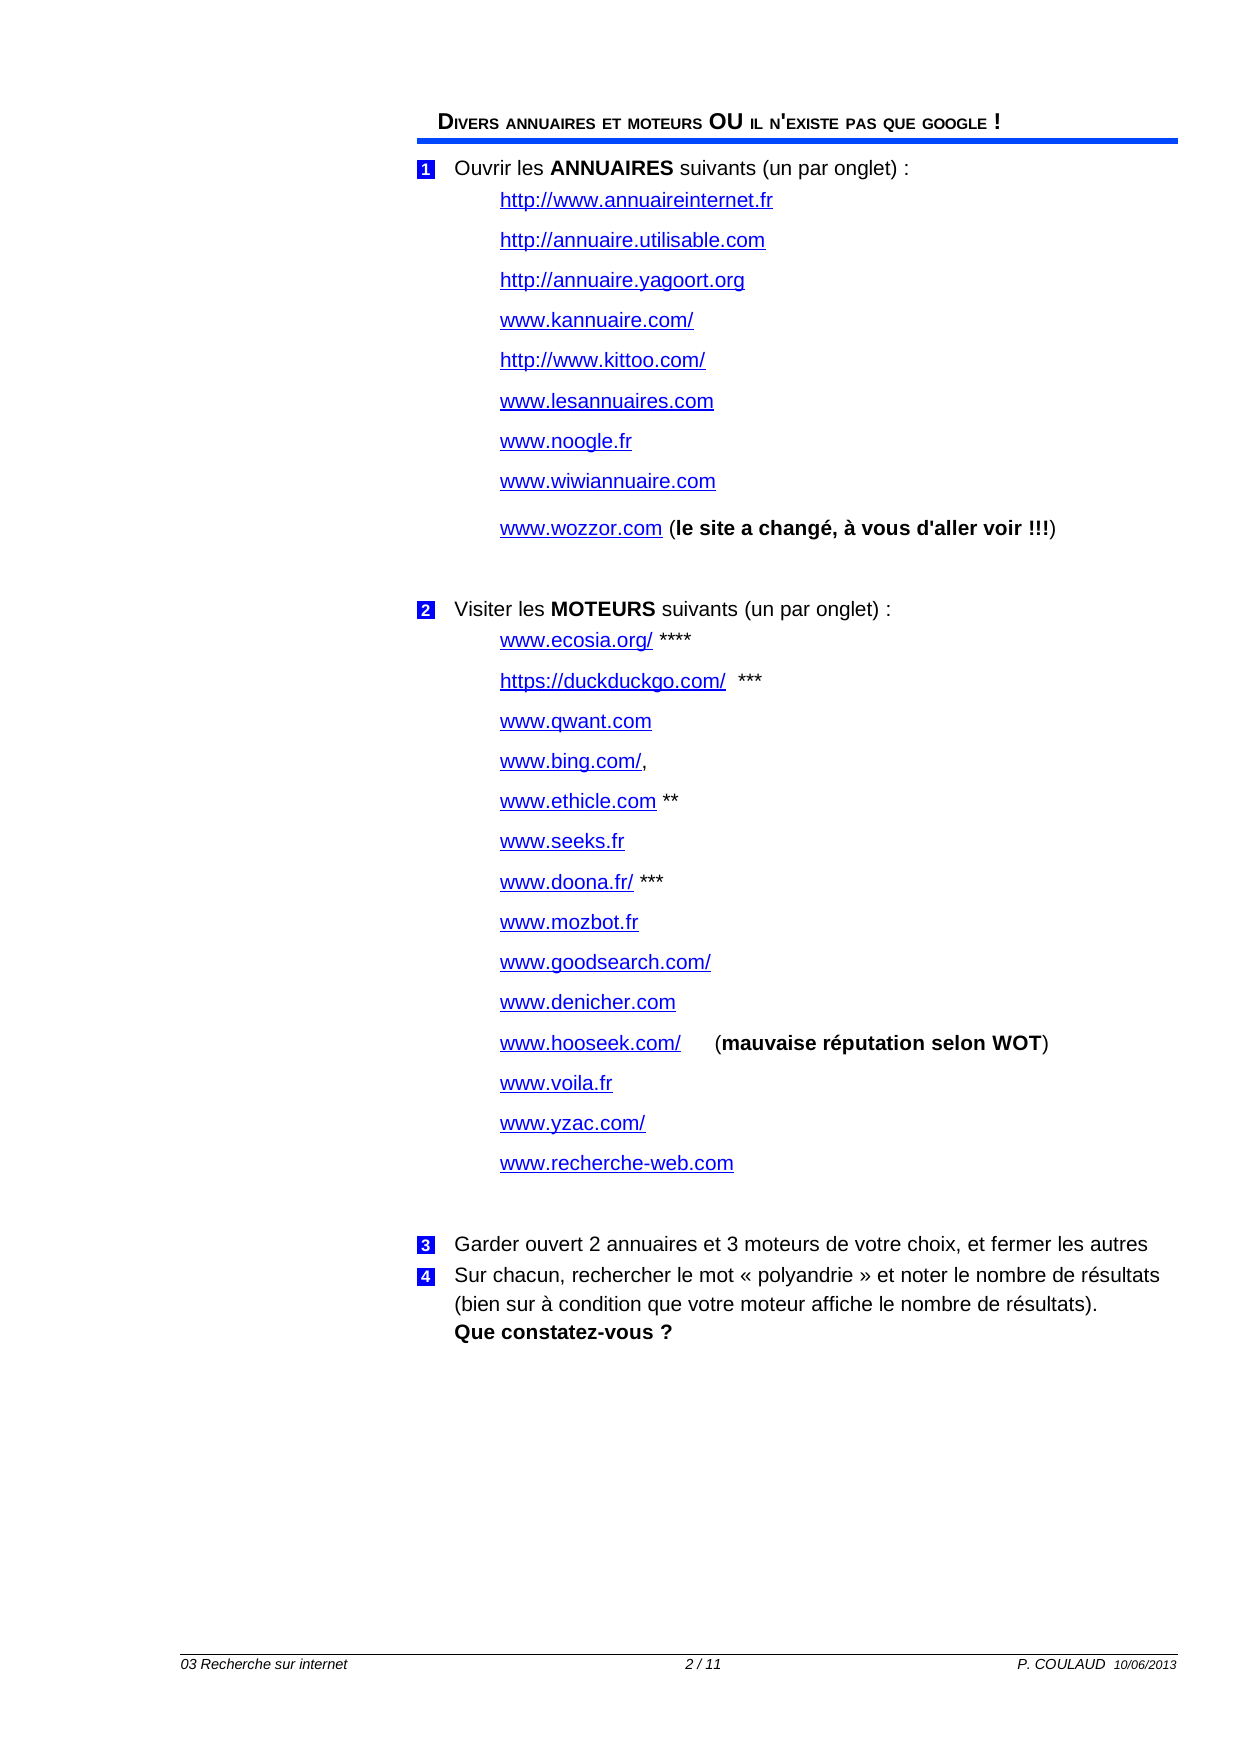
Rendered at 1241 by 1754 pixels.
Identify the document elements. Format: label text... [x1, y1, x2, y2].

text http://www.annuaireinternet.fr [500, 188, 1178, 212]
text www.kannuaire.com/ [500, 309, 1178, 332]
text www.wiwiannuaire.com www.wozzor.com (le site a changé, à vous d'aller voir !!!) [500, 469, 1178, 540]
list Ouvrir les ANNUAIRES suivants (un par onglet) : [417, 156, 1178, 180]
text www.voila.fr [500, 1071, 1178, 1095]
list Sur chacun, rechercher le mot « polyandrie » et noter le nombre de résultats (bien sur à condition que votre moteur affiche le nombre de résultats). Que constatez-vous ? [417, 1264, 1178, 1344]
text http://annuaire.utilisable.com [500, 228, 1178, 252]
text www.bing.com/, [500, 749, 1178, 773]
text www.goodsearch.com/ [500, 951, 1178, 974]
text www.denicher.com [500, 991, 1178, 1014]
text https://duckduckgo.com/ *** [500, 669, 1178, 693]
text www.hooseek.com/ (mauvaise réputation selon WOT) [500, 1031, 1178, 1054]
text www.ethicle.com ** [500, 790, 1178, 813]
list Garder ouvert 2 annuaires et 3 moteurs de votre choix, et fermer les autres [417, 1232, 1178, 1256]
text www.recherche-web.com [500, 1152, 1178, 1175]
text www.qwant.com [500, 709, 1178, 733]
text www.lesannuaires.com [500, 389, 1178, 413]
text www.seeks.fr [500, 830, 1178, 853]
text www.noogle.fr [500, 429, 1178, 453]
text www.yzac.com/ [500, 1111, 1178, 1135]
text http://annuaire.yagoort.org [500, 268, 1178, 292]
text http://www.kittoo.com/ [500, 349, 1178, 372]
list Visiter les MOTEURS suivants (un par onglet) : [417, 597, 1178, 621]
subtitle Divers annuaires et moteurs OU il n'existe pas que google ! [417, 104, 1178, 138]
text www.doona.fr/ *** [500, 870, 1178, 894]
text www.mozbot.fr [500, 910, 1178, 934]
text www.ecosia.org/ **** [500, 629, 1178, 652]
